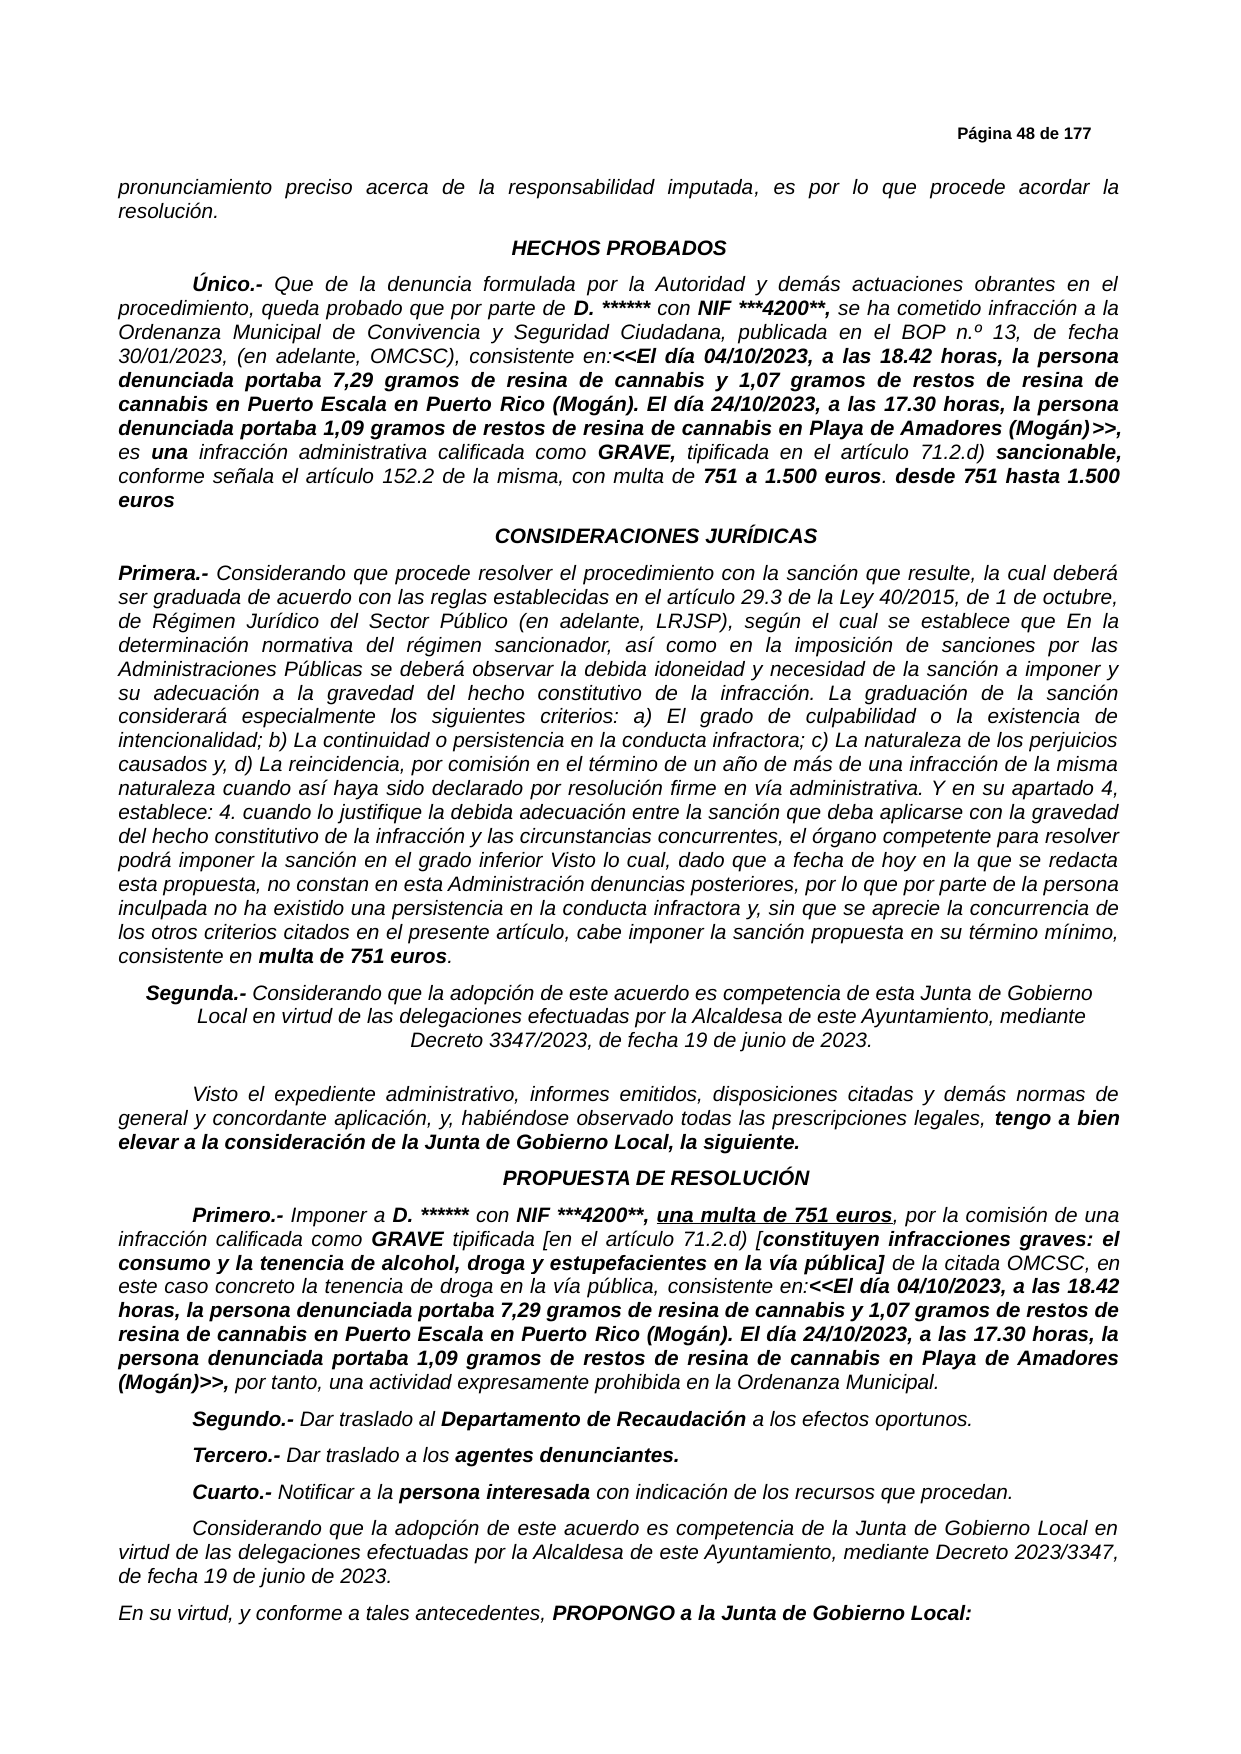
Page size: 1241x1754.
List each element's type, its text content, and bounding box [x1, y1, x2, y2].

text Segundo.- Dar traslado al Departamento de Recaudación a los efectos oportunos. [118, 1407, 1122, 1431]
text CONSIDERACIONES JURÍDICAS [118, 524, 1122, 548]
text Considerando que la adopción de este acuerdo es competencia de la Junta de Gobierno Local en virtud de las delegaciones efectuadas por la Alcaldesa de este Ayuntamiento, mediante Decreto 2023/3347, de fecha 19 de junio de 2023. [118, 1516, 1122, 1588]
text Primero.- Imponer a D. ****** con NIF ***4200**, una multa de 751 euros, por la comisión de una infracción calificada como GRAVE tipificada [en el artículo 71.2.d) [constituyen infracciones graves: el consumo y la tenencia de alcohol, droga y estupefacientes en la vía pública] de la citada OMCSC, en este caso concreto la tenencia de droga en la vía pública, consistente en:<<El día 04/10/2023, a las 18.42 horas, la persona denunciada portaba 7,29 gramos de resina de cannabis y 1,07 gramos de restos de resina de cannabis en Puerto Escala en Puerto Rico (Mogán). El día 24/10/2023, a las 17.30 horas, la persona denunciada portaba 1,09 gramos de restos de resina de cannabis en Playa de Amadores (Mogán)>>, por tanto, una actividad expresamente prohibida en la Ordenanza Municipal. [118, 1202, 1122, 1394]
text Tercero.- Dar traslado a los agentes denunciantes. [118, 1443, 1122, 1467]
text Visto el expediente administrativo, informes emitidos, disposiciones citadas y demás normas de general y concordante aplicación, y, habiéndose observado todas las prescripciones legales, tengo a bien elevar a la consideración de la Junta de Gobierno Local, la siguiente. [118, 1082, 1122, 1153]
text pronunciamiento preciso acerca de la responsabilidad imputada, es por lo que procede acordar la resolución. [118, 175, 1122, 223]
text Primera.- Considerando que procede resolver el procedimiento con la sanción que resulte, la cual deberá ser graduada de acuerdo con las reglas establecidas en el artículo 29.3 de la Ley 40/2015, de 1 de octubre, de Régimen Jurídico del Sector Público (en adelante, LRJSP), según el cual se establece que En la determinación normativa del régimen sancionador, así como en la imposición de sanciones por las Administraciones Públicas se deberá observar la debida idoneidad y necesidad de la sanción a imponer y su adecuación a la gravedad del hecho constitutivo de la infracción. La graduación de la sanción considerará especialmente los siguientes criterios: a) El grado de culpabilidad o la existencia de intencionalidad; b) La continuidad o persistencia en la conducta infractora; c) La naturaleza de los perjuicios causados y, d) La reincidencia, por comisión en el término de un año de más de una infracción de la misma naturaleza cuando así haya sido declarado por resolución firme en vía administrativa. Y en su apartado 4, establece: 4. cuando lo justifique la debida adecuación entre la sanción que deba aplicarse con la gravedad del hecho constitutivo de la infracción y las circunstancias concurrentes, el órgano competente para resolver podrá imponer la sanción en el grado inferior Visto lo cual, dado que a fecha de hoy en la que se redacta esta propuesta, no constan en esta Administración denuncias posteriores, por lo que por parte de la persona inculpada no ha existido una persistencia en la conducta infractora y, sin que se aprecie la concurrencia de los otros criterios citados en el presente artículo, cabe imponer la sanción propuesta en su término mínimo, consistente en multa de 751 euros. [118, 561, 1122, 968]
text HECHOS PROBADOS [118, 236, 1122, 259]
subtitle Segunda.- Considerando que la adopción de este acuerdo es competencia de esta Junta de Gobierno Local en virtud de las delegaciones efectuadas por la Alcaldesa de este Ayuntamiento, mediante Decreto 3347/2023, de fecha 19 de junio de 2023. [118, 980, 1122, 1052]
text Cuarto.- Notificar a la persona interesada con indicación de los recursos que procedan. [118, 1479, 1122, 1503]
text En su virtud, y conforme a tales antecedentes, PROPONGO a la Junta de Gobierno Local: [118, 1600, 1122, 1624]
text PROPUESTA DE RESOLUCIÓN [118, 1166, 1122, 1190]
text Único.- Que de la denuncia formulada por la Autoridad y demás actuaciones obrantes en el procedimiento, queda probado que por parte de D. ****** con NIF ***4200**, se ha cometido infracción a la Ordenanza Municipal de Convivencia y Seguridad Ciudadana, publicada en el BOP n.º 13, de fecha 30/01/2023, (en adelante, OMCSC), consistente en:<<El día 04/10/2023, a las 18.42 horas, la persona denunciada portaba 7,29 gramos de resina de cannabis y 1,07 gramos de restos de resina de cannabis en Puerto Escala en Puerto Rico (Mogán). El día 24/10/2023, a las 17.30 horas, la persona denunciada portaba 1,09 gramos de restos de resina de cannabis en Playa de Amadores (Mogán)>>, es una infracción administrativa calificada como GRAVE, tipificada en el artículo 71.2.d) sancionable, conforme señala el artículo 152.2 de la misma, con multa de 751 a 1.500 euros. desde 751 hasta 1.500 euros [118, 272, 1122, 512]
